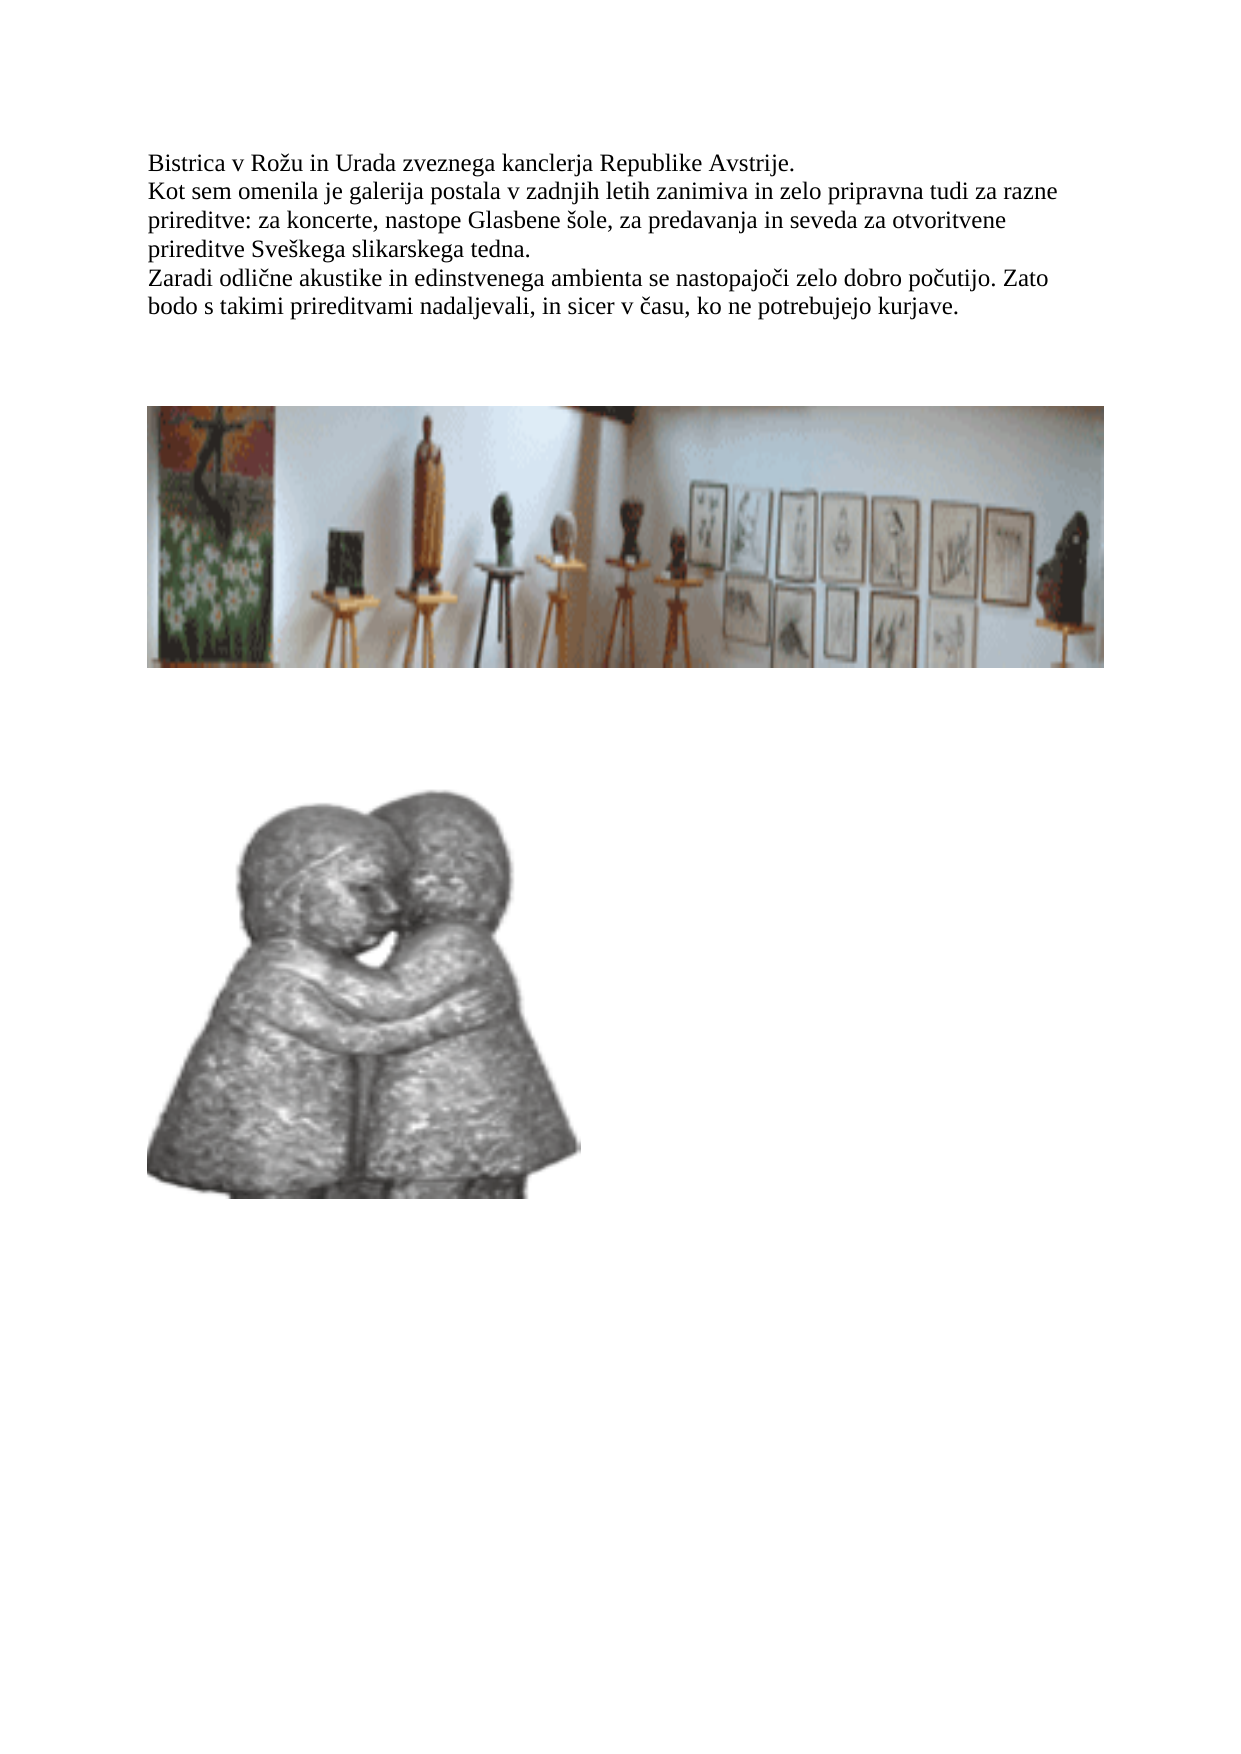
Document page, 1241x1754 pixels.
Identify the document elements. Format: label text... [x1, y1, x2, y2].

text Bistrica v Rožu in Urada zveznega kanclerja Republike Avstrije. Kot sem omenila je galerija postala v zadnjih letih zanimiva in zelo pripravna tudi za razne prireditve: za koncerte, nastope Glasbene šole, za predavanja in seveda za otvoritvene prireditve Sveškega slikarskega tedna. Zaradi odlične akustike in edinstvenega ambienta se nastopajoči zelo dobro počutijo. Zato bodo s takimi prireditvami nadaljevali, in sicer v času, ko ne potrebujejo kurjave. [148, 148, 1093, 320]
picture [147, 783, 581, 1199]
picture [147, 406, 1104, 668]
